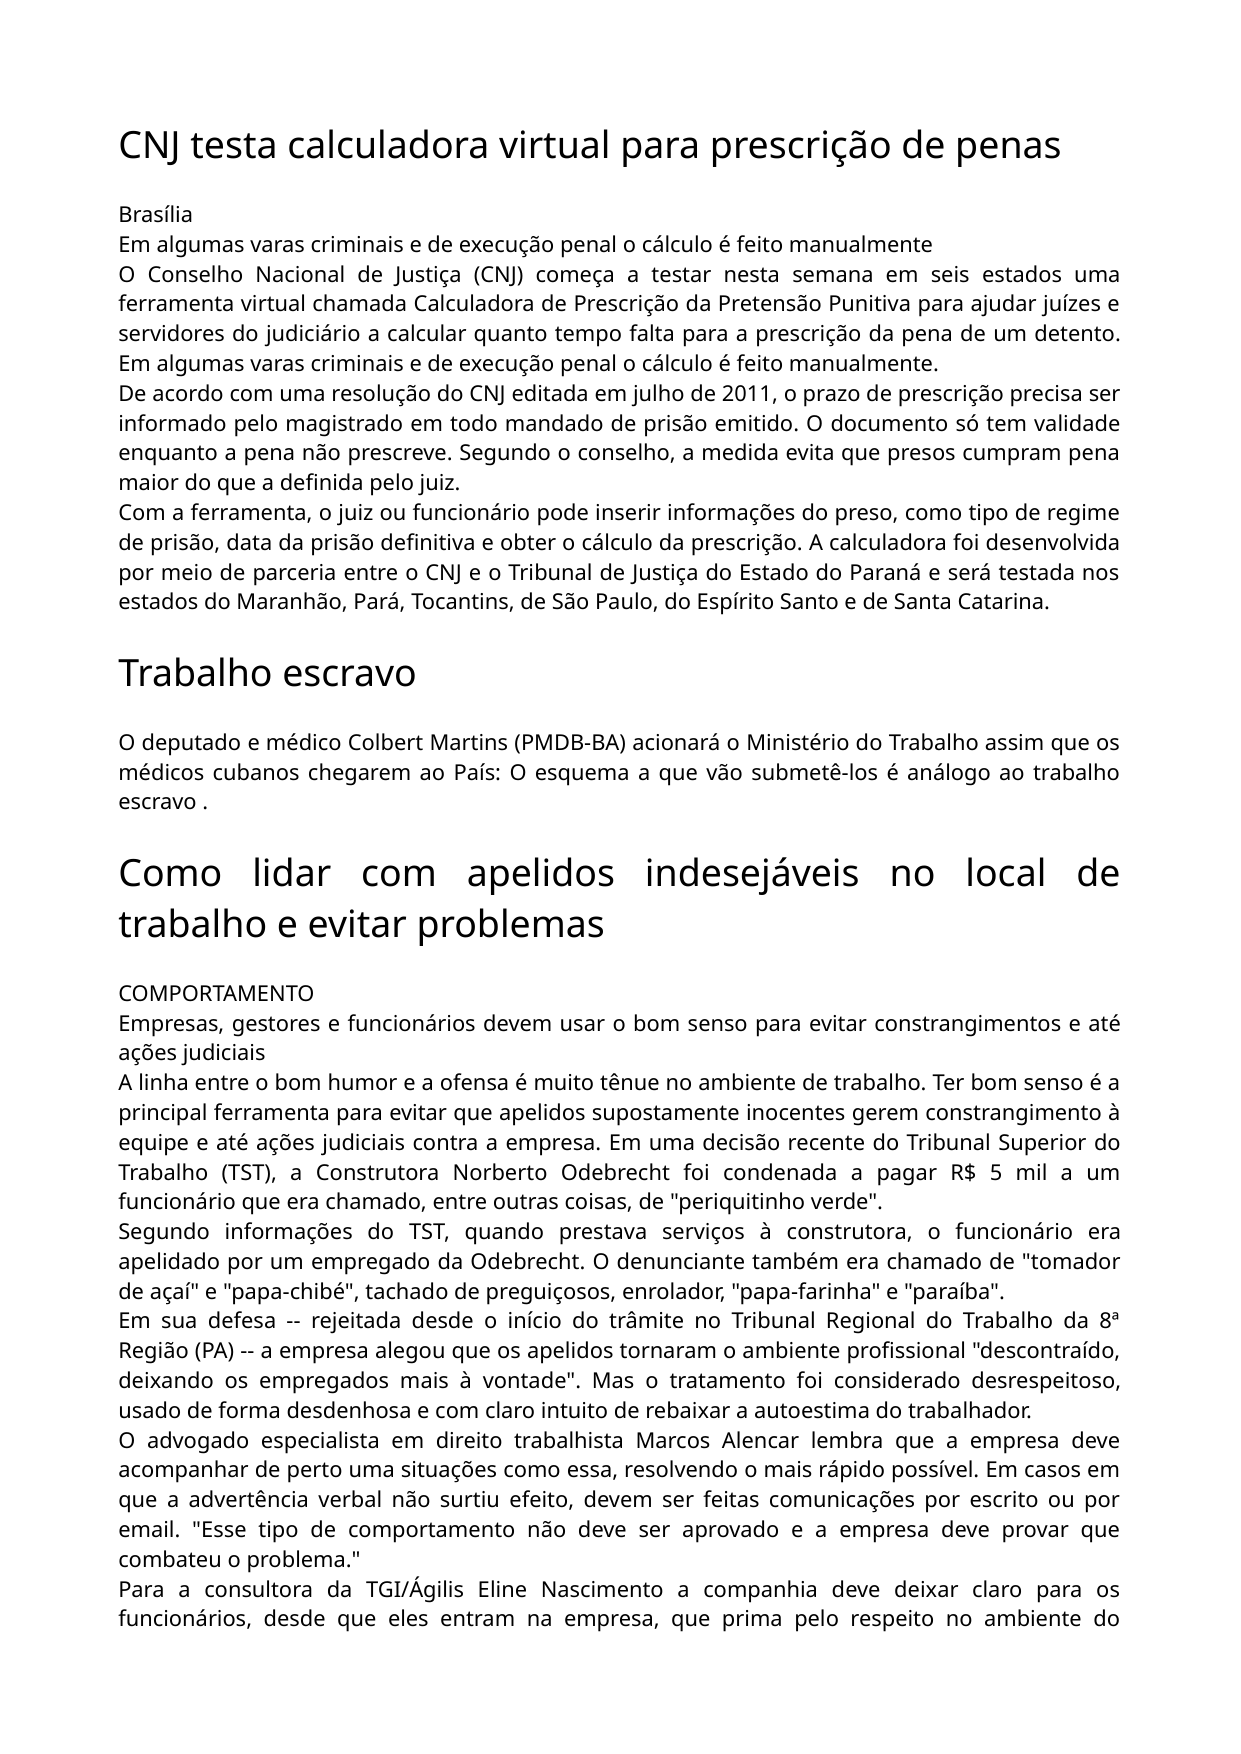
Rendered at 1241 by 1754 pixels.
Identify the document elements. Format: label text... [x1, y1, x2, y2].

text Segundo informações do TST, quando prestava serviços à construtora, o funcionário era apelidado por um empregado da Odebrecht. O denunciante também era chamado de "tomador de açaí" e "papa-chibé", tachado de preguiçosos, enrolador, "papa-farinha" e "paraíba". [118, 1216, 1122, 1305]
text Como lidar com apelidos indesejáveis no local de trabalho e evitar problemas [118, 846, 1122, 948]
text A linha entre o bom humor e a ofensa é muito tênue no ambiente de trabalho. Ter bom senso é a principal ferramenta para evitar que apelidos supostamente inocentes gerem constrangimento à equipe e até ações judiciais contra a empresa. Em uma decisão recente do Tribunal Superior do Trabalho (TST), a Construtora Norberto Odebrecht foi condenada a pagar R$ 5 mil a um funcionário que era chamado, entre outras coisas, de "periquitinho verde". [118, 1067, 1122, 1216]
text Trabalho escravo [118, 646, 1122, 697]
text Com a ferramenta, o juiz ou funcionário pode inserir informações do preso, como tipo de regime de prisão, data da prisão definitiva e obter o cálculo da prescrição. A calculadora foi desenvolvida por meio de parceria entre o CNJ e o Tribunal de Justiça do Estado do Paraná e será testada nos estados do Maranhão, Pará, Tocantins, de São Paulo, do Espírito Santo e de Santa Catarina. [118, 497, 1122, 616]
text O Conselho Nacional de Justiça (CNJ) começa a testar nesta semana em seis estados uma ferramenta virtual chamada Calculadora de Prescrição da Pretensão Punitiva para ajudar juízes e servidores do judiciário a calcular quanto tempo falta para a prescrição da pena de um detento. Em algumas varas criminais e de execução penal o cálculo é feito manualmente. [118, 258, 1122, 378]
text O advogado especialista em direito trabalhista Marcos Alencar lembra que a empresa deve acompanhar de perto uma situações como essa, resolvendo o mais rápido possível. Em casos em que a advertência verbal não surtiu efeito, devem ser feitas comunicações por escrito ou por email. "Esse tipo de comportamento não deve ser aprovado e a empresa deve provar que combateu o problema." [118, 1424, 1122, 1573]
text Para a consultora da TGI/Ágilis Eline Nascimento a companhia deve deixar claro para os funcionários, desde que eles entram na empresa, que prima pelo respeito no ambiente do [118, 1573, 1122, 1633]
text CNJ testa calculadora virtual para prescrição de penas [118, 118, 1122, 169]
text COMPORTAMENTO [118, 978, 1122, 1007]
text Em sua defesa -- rejeitada desde o início do trâmite no Tribunal Regional do Trabalho da 8ª Região (PA) -- a empresa alegou que os apelidos tornaram o ambiente profissional "descontraído, deixando os empregados mais à vontade". Mas o tratamento foi considerado desrespeitoso, usado de forma desdenhosa e com claro intuito de rebaixar a autoestima do trabalhador. [118, 1305, 1122, 1424]
text Em algumas varas criminais e de execução penal o cálculo é feito manualmente [118, 229, 1122, 258]
text Brasília [118, 199, 1122, 229]
text Empresas, gestores e funcionários devem usar o bom senso para evitar constrangimentos e até ações judiciais [118, 1007, 1122, 1067]
text O deputado e médico Colbert Martins (PMDB-BA) acionará o Ministério do Trabalho assim que os médicos cubanos chegarem ao País: O esquema a que vão submetê-los é análogo ao trabalho escravo . [118, 727, 1122, 816]
text De acordo com uma resolução do CNJ editada em julho de 2011, o prazo de prescrição precisa ser informado pelo magistrado em todo mandado de prisão emitido. O documento só tem validade enquanto a pena não prescreve. Segundo o conselho, a medida evita que presos cumpram pena maior do que a definida pelo juiz. [118, 378, 1122, 497]
